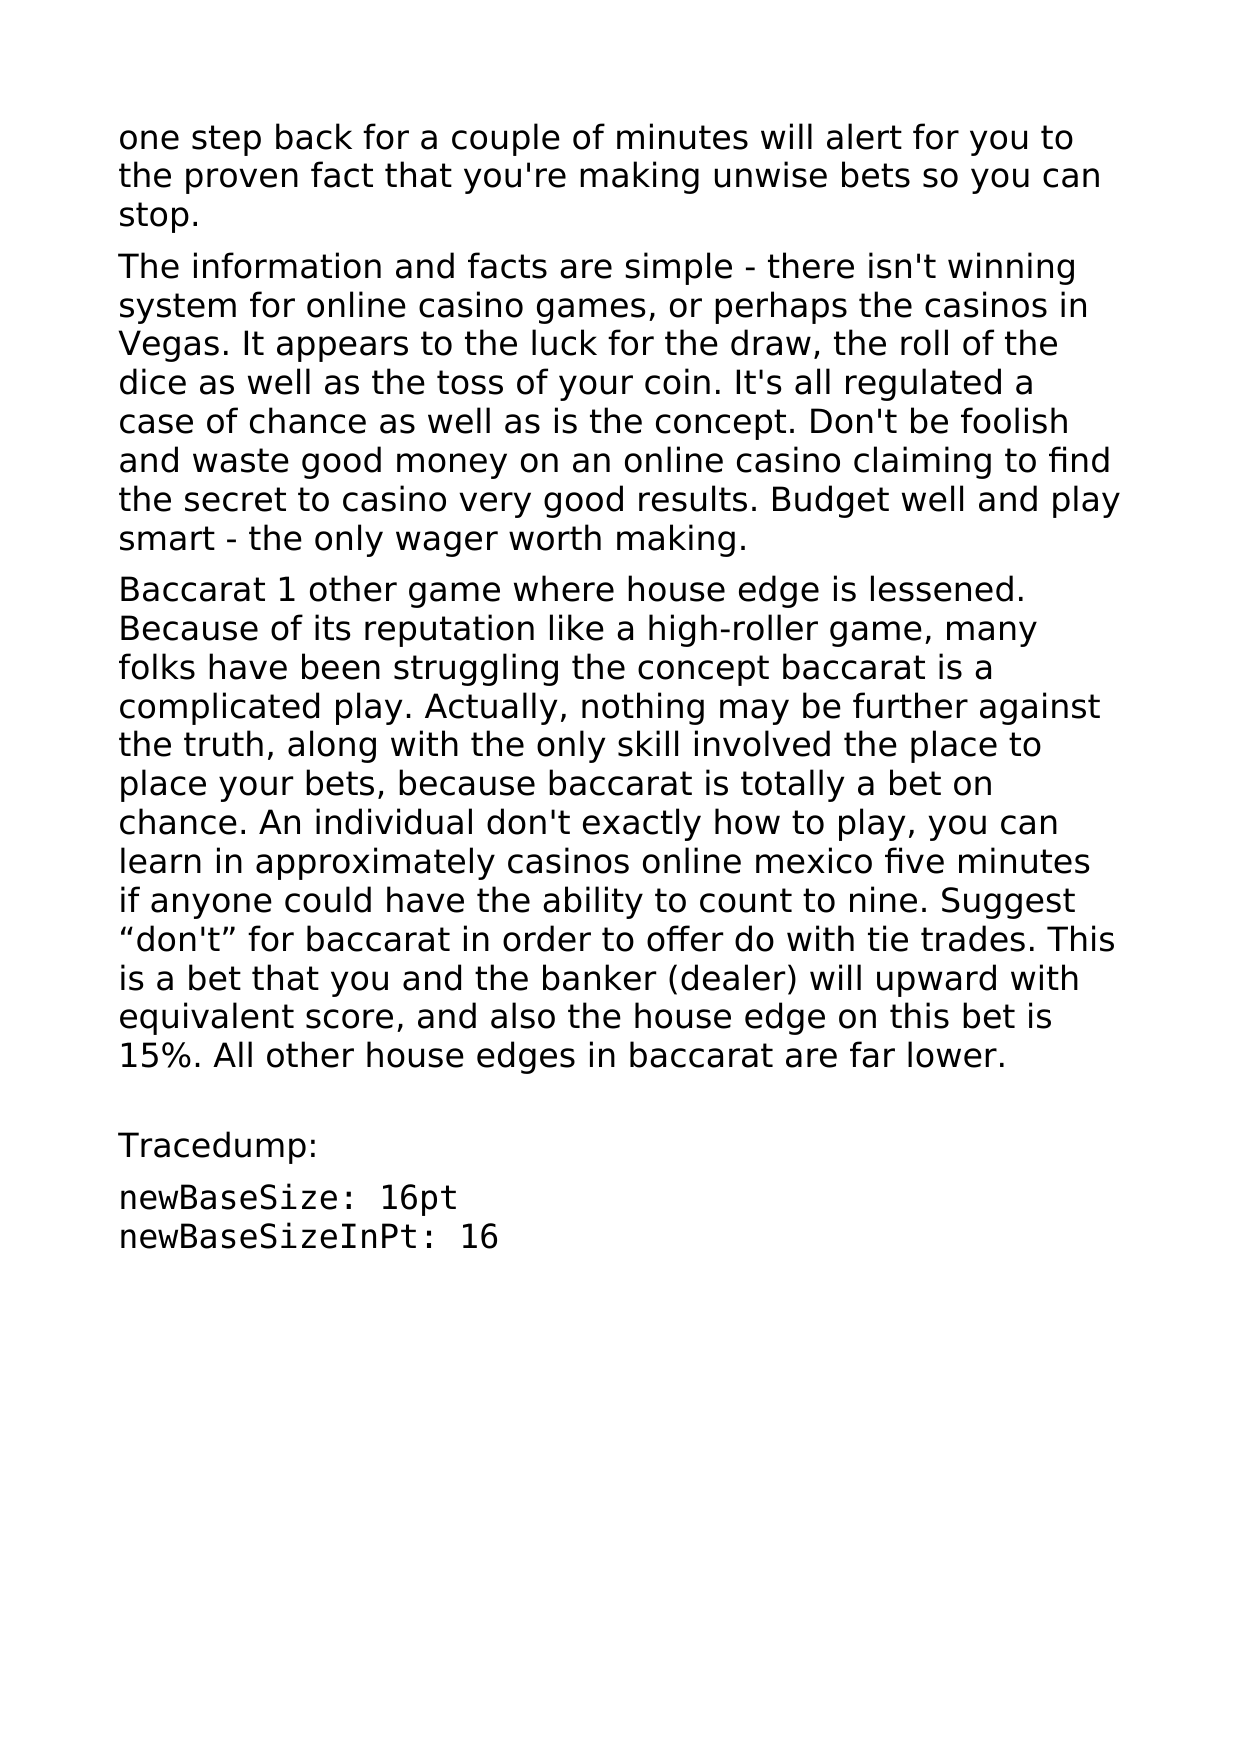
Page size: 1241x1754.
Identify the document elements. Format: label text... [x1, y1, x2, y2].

text newBaseSize: 16pt newBaseSizeInPt: 16 [118, 1178, 1122, 1256]
text Tracedump: [118, 1088, 1122, 1166]
text Baccarat 1 other game where house edge is lessened. Because of its reputation like a high-roller game, many folks have been struggling the concept baccarat is a complicated play. Actually, nothing may be further against the truth, along with the only skill involved the place to place your bets, because baccarat is totally a bet on chance. An individual don't exactly how to play, you can learn in approximately casinos online mexico five minutes if anyone could have the ability to count to nine. Suggest “don't” for baccarat in order to offer do with tie trades. This is a bet that you and the banker (dealer) will upward with equivalent score, and also the house edge on this bet is 15%. All other house edges in baccarat are far lower. [118, 571, 1122, 1076]
text The information and facts are simple - there isn't winning system for online casino games, or perhaps the casinos in Vegas. It appears to the luck for the draw, the roll of the dice as well as the toss of your coin. It's all regulated a case of chance as well as is the concept. Don't be foolish and waste good money on an online casino claiming to find the secret to casino very good results. Budget well and play smart - the only wager worth making. [118, 247, 1122, 558]
text one step back for a couple of minutes will alert for you to the proven fact that you're making unwise bets so you can stop. [118, 118, 1122, 235]
